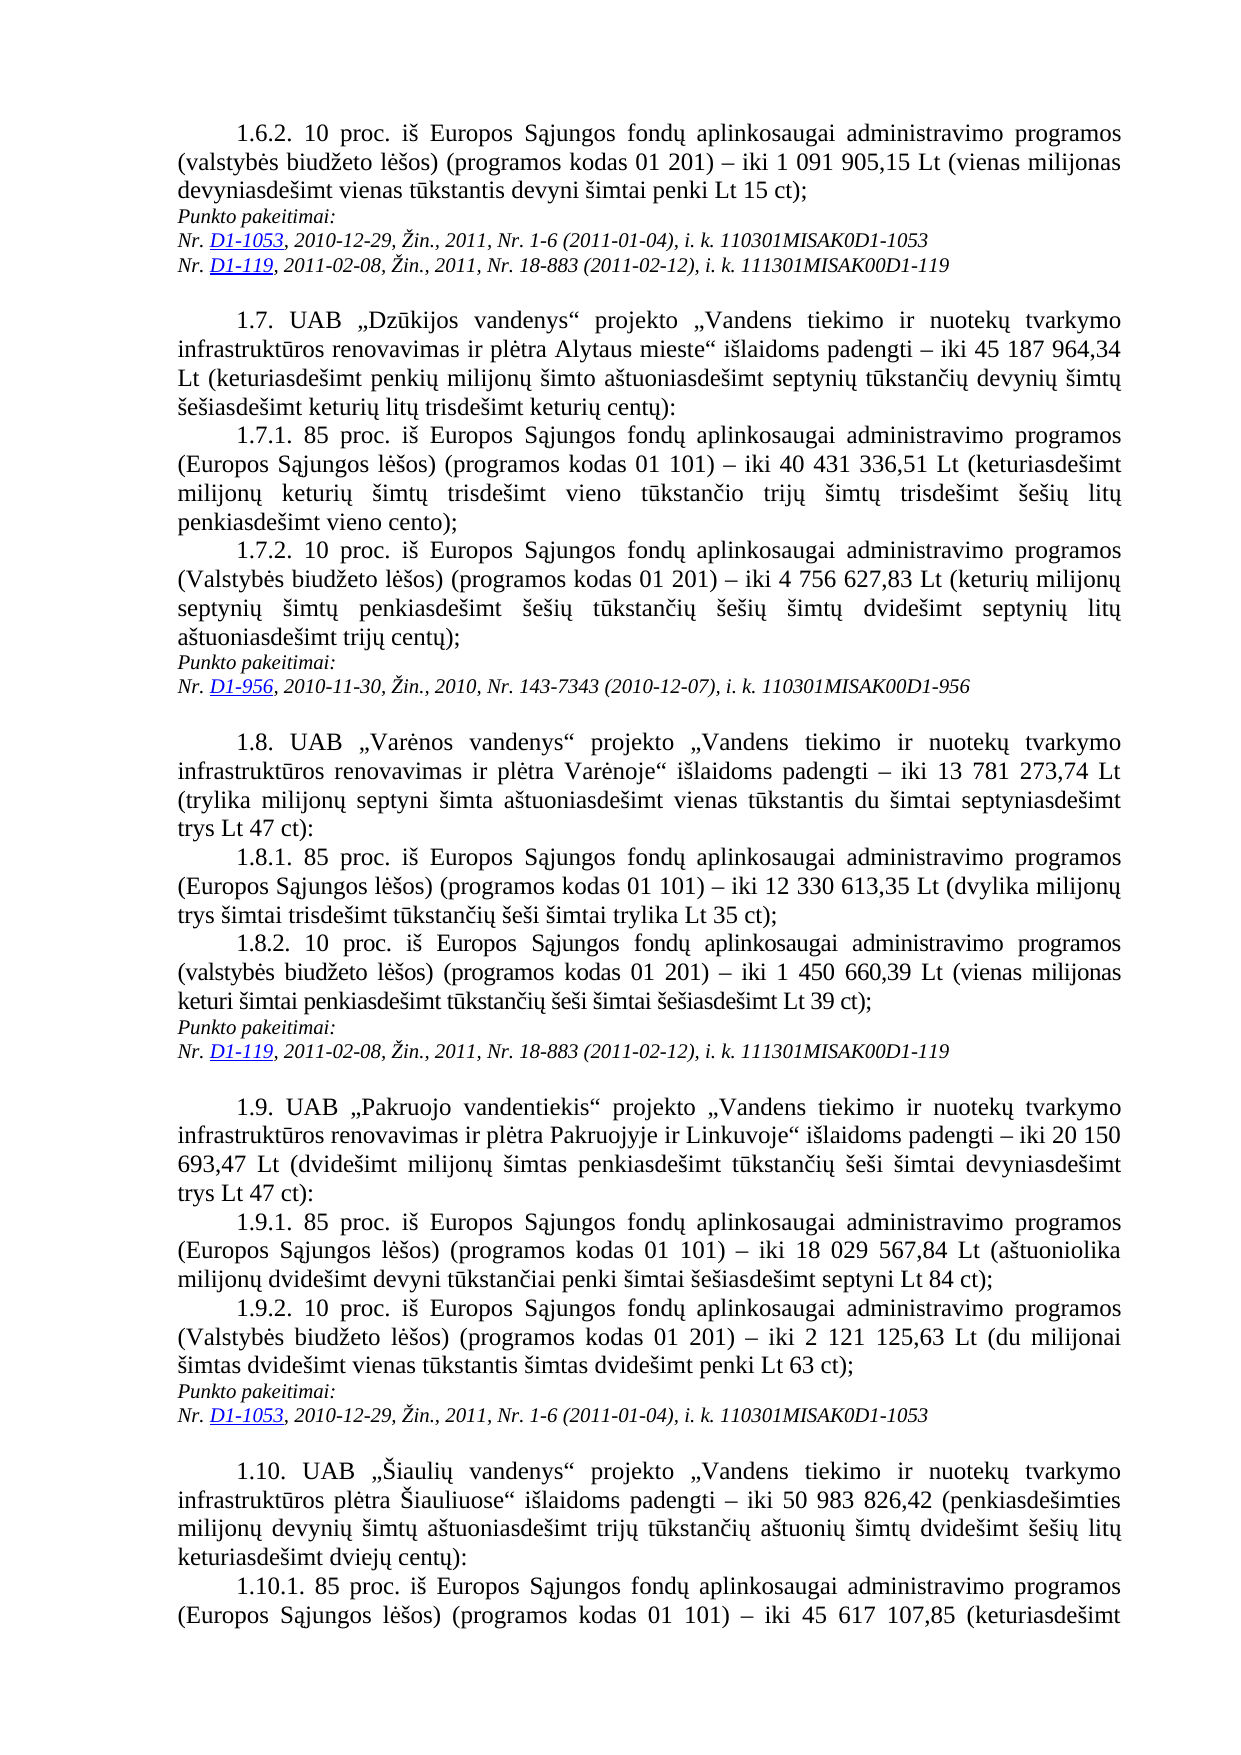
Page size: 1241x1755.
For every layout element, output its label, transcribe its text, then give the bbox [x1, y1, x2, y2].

text 1.7.2. 10 proc. iš Europos Sąjungos fondų aplinkosaugai administravimo programos (Valstybės biudžeto lėšos) (programos kodas 01 201) – iki 4 756 627,83 Lt (keturių milijonų septynių šimtų penkiasdešimt šešių tūkstančių šešių šimtų dvidešimt septynių litų aštuoniasdešimt trijų centų); [177, 535, 1122, 650]
text Nr. D1-1053, 2010-12-29, Žin., 2011, Nr. 1-6 (2011-01-04), i. k. 110301MISAK0D1-1053 [177, 1403, 1122, 1427]
text 1.8. UAB „Varėnos vandenys“ projekto „Vandens tiekimo ir nuotekų tvarkymo infrastruktūros renovavimas ir plėtra Varėnoje“ išlaidoms padengti – iki 13 781 273,74 Lt (trylika milijonų septyni šimta aštuoniasdešimt vienas tūkstantis du šimtai septyniasdešimt trys Lt 47 ct): [177, 727, 1122, 842]
text Nr. D1-119, 2011-02-08, Žin., 2011, Nr. 18-883 (2011-02-12), i. k. 111301MISAK00D1-119 [177, 252, 1122, 277]
text 1.7.1. 85 proc. iš Europos Sąjungos fondų aplinkosaugai administravimo programos (Europos Sąjungos lėšos) (programos kodas 01 101) – iki 40 431 336,51 Lt (keturiasdešimt milijonų keturių šimtų trisdešimt vieno tūkstančio trijų šimtų trisdešimt šešių litų penkiasdešimt vieno cento); [177, 420, 1122, 535]
text 1.9.2. 10 proc. iš Europos Sąjungos fondų aplinkosaugai administravimo programos (Valstybės biudžeto lėšos) (programos kodas 01 201) – iki 2 121 125,63 Lt (du milijonai šimtas dvidešimt vienas tūkstantis šimtas dvidešimt penki Lt 63 ct); [177, 1293, 1122, 1379]
text Nr. D1-119, 2011-02-08, Žin., 2011, Nr. 18-883 (2011-02-12), i. k. 111301MISAK00D1-119 [177, 1039, 1122, 1063]
text 1.7. UAB „Dzūkijos vandenys“ projekto „Vandens tiekimo ir nuotekų tvarkymo infrastruktūros renovavimas ir plėtra Alytaus mieste“ išlaidoms padengti – iki 45 187 964,34 Lt (keturiasdešimt penkių milijonų šimto aštuoniasdešimt septynių tūkstančių devynių šimtų šešiasdešimt keturių litų trisdešimt keturių centų): [177, 305, 1122, 420]
text Nr. D1-956, 2010-11-30, Žin., 2010, Nr. 143-7343 (2010-12-07), i. k. 110301MISAK00D1-956 [177, 674, 1122, 698]
text 1.10.1. 85 proc. iš Europos Sąjungos fondų aplinkosaugai administravimo programos (Europos Sąjungos lėšos) (programos kodas 01 101) – iki 45 617 107,85 (keturiasdešimt [177, 1571, 1122, 1628]
text 1.8.2. 10 proc. iš Europos Sąjungos fondų aplinkosaugai administravimo programos (valstybės biudžeto lėšos) (programos kodas 01 201) – iki 1 450 660,39 Lt (vienas milijonas keturi šimtai penkiasdešimt tūkstančių šeši šimtai šešiasdešimt Lt 39 ct); [177, 928, 1122, 1015]
text 1.8.1. 85 proc. iš Europos Sąjungos fondų aplinkosaugai administravimo programos (Europos Sąjungos lėšos) (programos kodas 01 101) – iki 12 330 613,35 Lt (dvylika milijonų trys šimtai trisdešimt tūkstančių šeši šimtai trylika Lt 35 ct); [177, 842, 1122, 928]
text Punkto pakeitimai: [177, 1379, 1122, 1403]
text Punkto pakeitimai: [177, 204, 1122, 228]
text Punkto pakeitimai: [177, 650, 1122, 674]
text Nr. D1-1053, 2010-12-29, Žin., 2011, Nr. 1-6 (2011-01-04), i. k. 110301MISAK0D1-1053 [177, 228, 1122, 252]
text 1.9. UAB „Pakruojo vandentiekis“ projekto „Vandens tiekimo ir nuotekų tvarkymo infrastruktūros renovavimas ir plėtra Pakruojyje ir Linkuvoje“ išlaidoms padengti – iki 20 150 693,47 Lt (dvidešimt milijonų šimtas penkiasdešimt tūkstančių šeši šimtai devyniasdešimt trys Lt 47 ct): [177, 1092, 1122, 1207]
text 1.9.1. 85 proc. iš Europos Sąjungos fondų aplinkosaugai administravimo programos (Europos Sąjungos lėšos) (programos kodas 01 101) – iki 18 029 567,84 Lt (aštuoniolika milijonų dvidešimt devyni tūkstančiai penki šimtai šešiasdešimt septyni Lt 84 ct); [177, 1207, 1122, 1293]
text 1.6.2. 10 proc. iš Europos Sąjungos fondų aplinkosaugai administravimo programos (valstybės biudžeto lėšos) (programos kodas 01 201) – iki 1 091 905,15 Lt (vienas milijonas devyniasdešimt vienas tūkstantis devyni šimtai penki Lt 15 ct); [177, 118, 1122, 204]
text Punkto pakeitimai: [177, 1015, 1122, 1039]
text 1.10. UAB „Šiaulių vandenys“ projekto „Vandens tiekimo ir nuotekų tvarkymo infrastruktūros plėtra Šiauliuose“ išlaidoms padengti – iki 50 983 826,42 (penkiasdešimties milijonų devynių šimtų aštuoniasdešimt trijų tūkstančių aštuonių šimtų dvidešimt šešių litų keturiasdešimt dviejų centų): [177, 1456, 1122, 1571]
